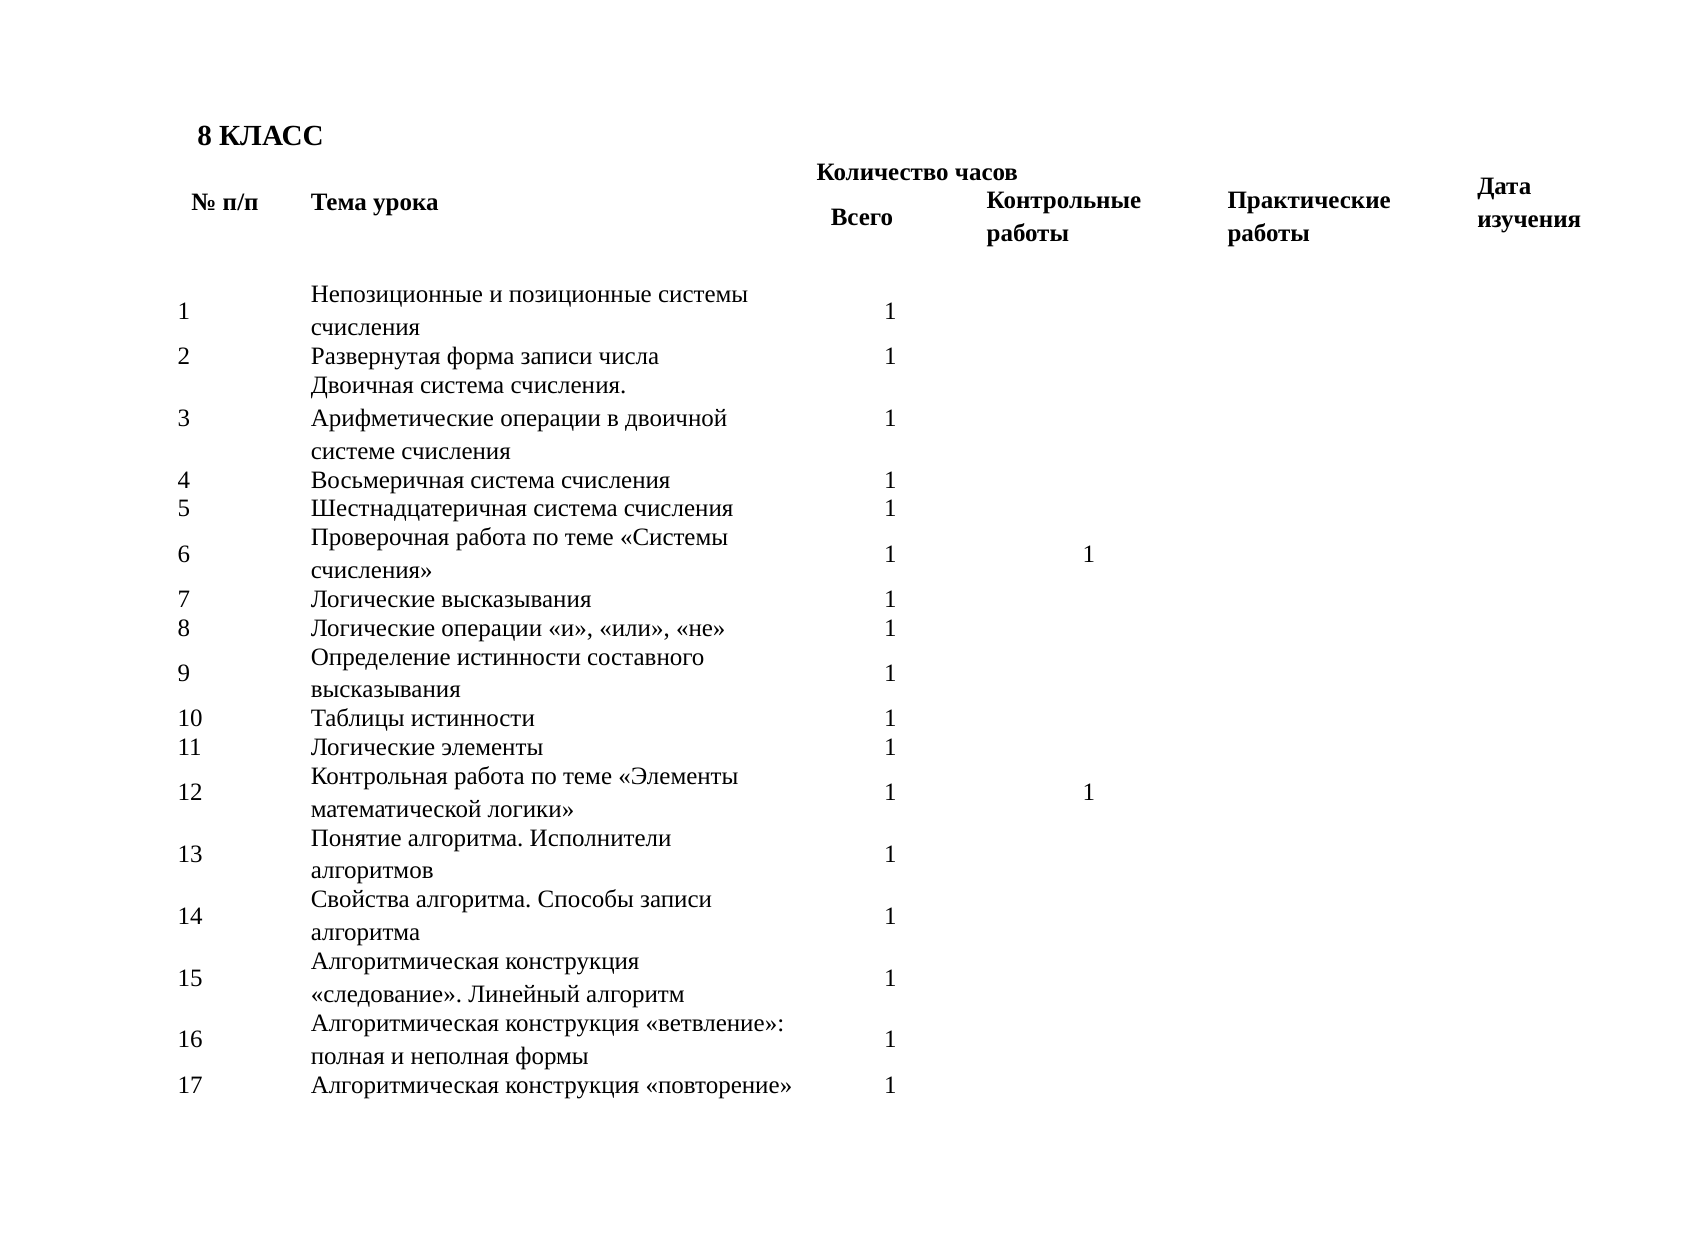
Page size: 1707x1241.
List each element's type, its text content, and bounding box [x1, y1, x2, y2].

table_cell [1452, 732, 1628, 761]
table_header Тема урока [285, 157, 805, 279]
table_cell Свойства алгоритма. Способы записи алгоритма [285, 884, 805, 946]
table_cell [1452, 613, 1628, 642]
table_cell 12 [166, 761, 285, 823]
table_cell [1202, 703, 1452, 732]
table_cell Алгоритмическая конструкция «ветвление»: полная и неполная формы [285, 1008, 805, 1070]
table_cell 14 [166, 884, 285, 946]
table_cell 1 [805, 341, 961, 370]
table_cell Логические высказывания [285, 584, 805, 613]
table_cell 5 [166, 494, 285, 522]
table_cell [961, 341, 1202, 370]
table_cell [961, 494, 1202, 522]
table_cell 1 [805, 522, 961, 584]
table_cell [1452, 341, 1628, 370]
table_cell 2 [166, 341, 285, 370]
table_cell Непозиционные и позиционные системы счисления [285, 280, 805, 341]
table_cell [1202, 946, 1452, 1008]
table_cell [1202, 584, 1452, 613]
table_cell 1 [961, 761, 1202, 823]
table_cell [1202, 613, 1452, 642]
table_cell [1452, 1070, 1628, 1098]
table_cell 1 [805, 280, 961, 341]
table_header Количество часов [805, 157, 1452, 185]
table_cell 1 [805, 584, 961, 613]
table_cell [961, 703, 1202, 732]
table_cell Развернутая форма записи числа [285, 341, 805, 370]
table_cell Восьмеричная система счисления [285, 465, 805, 493]
table_cell [1202, 465, 1452, 493]
table_cell [1452, 884, 1628, 946]
table_cell [1202, 761, 1452, 823]
table_cell 1 [805, 1008, 961, 1070]
table_cell 3 [166, 370, 285, 465]
table_cell [1202, 1070, 1452, 1098]
table_cell [1452, 280, 1628, 341]
table_cell [1452, 584, 1628, 613]
table_cell [961, 823, 1202, 884]
table_cell [961, 280, 1202, 341]
table_cell [961, 1070, 1202, 1098]
table_cell Понятие алгоритма. Исполнители алгоритмов [285, 823, 805, 884]
table_cell [1202, 494, 1452, 522]
table_cell Контрольная работа по теме «Элементы математической логики» [285, 761, 805, 823]
table_cell 11 [166, 732, 285, 761]
table_cell [1202, 732, 1452, 761]
table_cell 1 [805, 732, 961, 761]
table_cell 1 [805, 946, 961, 1008]
table_cell Алгоритмическая конструкция «повторение» [285, 1070, 805, 1098]
table_cell [1452, 465, 1628, 493]
table_cell Проверочная работа по теме «Системы счисления» [285, 522, 805, 584]
table_cell [1452, 642, 1628, 703]
table_header № п/п [166, 157, 285, 279]
table_cell Двоичная система счисления. Арифметические операции в двоичной системе счисления [285, 370, 805, 465]
table_cell 1 [805, 465, 961, 493]
table_cell 17 [166, 1070, 285, 1098]
table_cell 1 [805, 703, 961, 732]
table_cell [961, 465, 1202, 493]
table_cell 10 [166, 703, 285, 732]
table_cell 13 [166, 823, 285, 884]
table_cell [1202, 642, 1452, 703]
table_cell Логические операции «и», «или», «не» [285, 613, 805, 642]
table_cell 7 [166, 584, 285, 613]
table_header Дата изучения [1452, 157, 1628, 279]
table_cell Практические работы [1202, 185, 1452, 279]
table_cell 1 [805, 761, 961, 823]
table_cell 1 [805, 884, 961, 946]
table_cell 1 [805, 823, 961, 884]
text 8 КЛАСС [190, 118, 1618, 152]
table_cell 1 [805, 1070, 961, 1098]
table_cell 4 [166, 465, 285, 493]
table_cell Таблицы истинности [285, 703, 805, 732]
table_cell Всего [805, 185, 961, 279]
table_cell [961, 1008, 1202, 1070]
table_cell [1452, 494, 1628, 522]
table_cell [961, 884, 1202, 946]
table_cell 9 [166, 642, 285, 703]
table_cell Шестнадцатеричная система счисления [285, 494, 805, 522]
table_cell 6 [166, 522, 285, 584]
table_cell [1452, 703, 1628, 732]
table_cell Алгоритмическая конструкция «следование». Линейный алгоритм [285, 946, 805, 1008]
table_cell 1 [805, 494, 961, 522]
table_cell [1202, 884, 1452, 946]
table_cell [1452, 1008, 1628, 1070]
table_cell 1 [805, 642, 961, 703]
table_cell 1 [166, 280, 285, 341]
table_cell [1452, 761, 1628, 823]
table_cell [961, 642, 1202, 703]
table_cell 1 [805, 613, 961, 642]
table_cell 1 [961, 522, 1202, 584]
table_cell [961, 584, 1202, 613]
table_cell [1452, 370, 1628, 465]
table_cell [961, 370, 1202, 465]
table_cell [1202, 823, 1452, 884]
table_cell [1202, 370, 1452, 465]
table_cell Логические элементы [285, 732, 805, 761]
table_cell Определение истинности составного высказывания [285, 642, 805, 703]
table_cell 16 [166, 1008, 285, 1070]
table_cell [1202, 1008, 1452, 1070]
table_cell 1 [805, 370, 961, 465]
table_cell Контрольные работы [961, 185, 1202, 279]
table_cell 15 [166, 946, 285, 1008]
table_cell [961, 732, 1202, 761]
table_cell [1452, 946, 1628, 1008]
table_cell [1202, 341, 1452, 370]
table_cell [1202, 280, 1452, 341]
table_cell [1452, 823, 1628, 884]
table_cell [961, 613, 1202, 642]
table_cell [1202, 522, 1452, 584]
table_cell [1452, 522, 1628, 584]
table_cell 8 [166, 613, 285, 642]
table_cell [961, 946, 1202, 1008]
